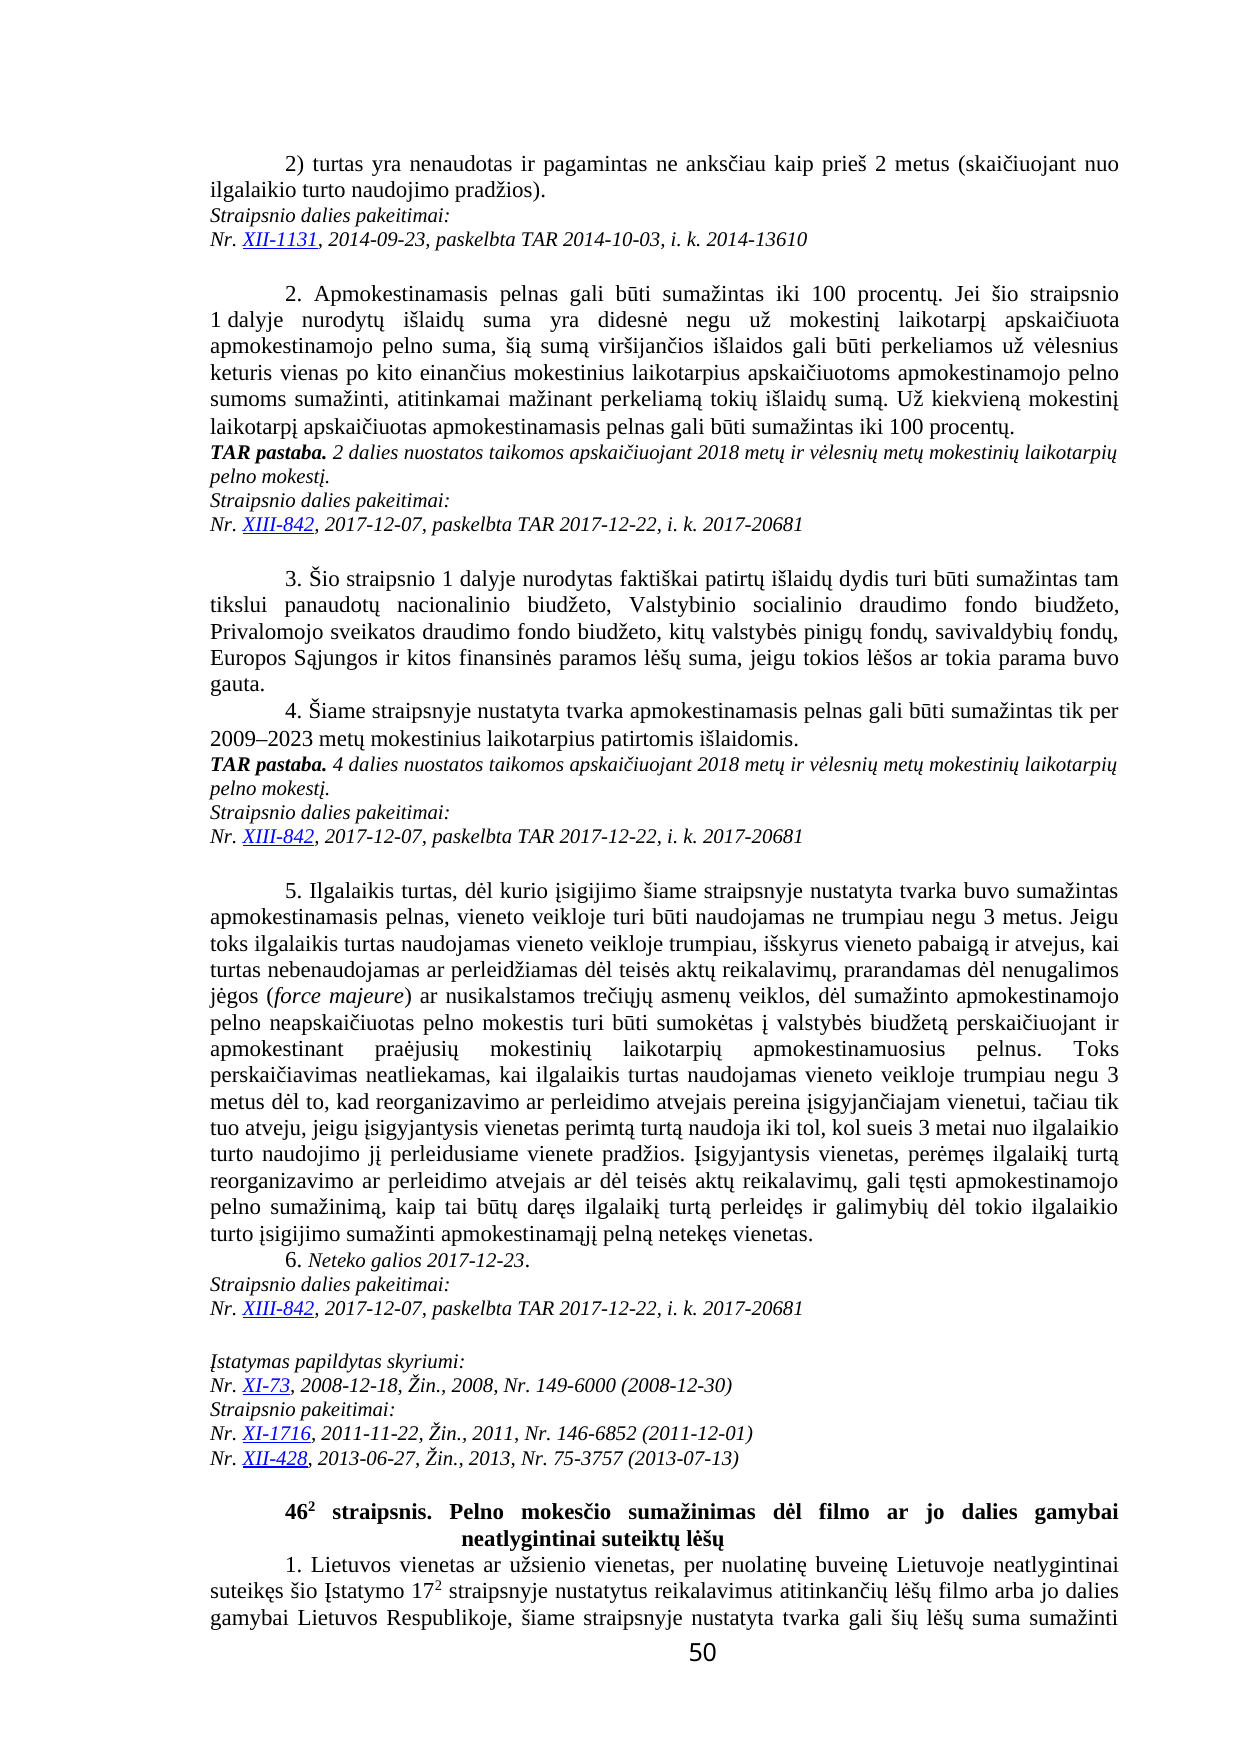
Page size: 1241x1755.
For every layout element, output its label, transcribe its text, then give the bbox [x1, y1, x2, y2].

text Nr. XII-428, 2013-06-27, Žin., 2013, Nr. 75-3757 (2013-07-13) [210, 1445, 1120, 1469]
text 2) turtas yra nenaudotas ir pagamintas ne anksčiau kaip prieš 2 metus (skaičiuojant nuo ilgalaikio turto naudojimo pradžios). [210, 150, 1120, 203]
text Straipsnio dalies pakeitimai: [210, 488, 1120, 512]
text Straipsnio pakeitimai: [210, 1397, 1120, 1421]
text 5. Ilgalaikis turtas, dėl kurio įsigijimo šiame straipsnyje nustatyta tvarka buvo sumažintas apmokestinamasis pelnas, vieneto veikloje turi būti naudojamas ne trumpiau negu 3 metus. Jeigu toks ilgalaikis turtas naudojamas vieneto veikloje trumpiau, išskyrus vieneto pabaigą ir atvejus, kai turtas nebenaudojamas ar perleidžiamas dėl teisės aktų reikalavimų, prarandamas dėl nenugalimos jėgos (force majeure) ar nusikalstamos trečiųjų asmenų veiklos, dėl sumažinto apmokestinamojo pelno neapskaičiuotas pelno mokestis turi būti sumokėtas į valstybės biudžetą perskaičiuojant ir apmokestinant praėjusių mokestinių laikotarpių apmokestinamuosius pelnus. Toks perskaičiavimas neatliekamas, kai ilgalaikis turtas naudojamas vieneto veikloje trumpiau negu 3 metus dėl to, kad reorganizavimo ar perleidimo atvejais pereina įsigyjančiajam vienetui, tačiau tik tuo atveju, jeigu įsigyjantysis vienetas perimtą turtą naudoja iki tol, kol sueis 3 metai nuo ilgalaikio turto naudojimo jį perleidusiame vienete pradžios. Įsigyjantysis vienetas, perėmęs ilgalaikį turtą reorganizavimo ar perleidimo atvejais ar dėl teisės aktų reikalavimų, gali tęsti apmokestinamojo pelno sumažinimą, kaip tai būtų daręs ilgalaikį turtą perleidęs ir galimybių dėl tokio ilgalaikio turto įsigijimo sumažinti apmokestinamąjį pelną netekęs vienetas. [210, 877, 1120, 1246]
text 1. Lietuvos vienetas ar užsienio vienetas, per nuolatinę buveinę Lietuvoje neatlygintinai suteikęs šio Įstatymo 172 straipsnyje nustatytus reikalavimus atitinkančių lėšų filmo arba jo dalies gamybai Lietuvos Respublikoje, šiame straipsnyje nustatyta tvarka gali šių lėšų suma sumažinti [210, 1551, 1120, 1630]
text Nr. XI-1716, 2011-11-22, Žin., 2011, Nr. 146-6852 (2011-12-01) [210, 1421, 1120, 1445]
text TAR pastaba. 4 dalies nuostatos taikomos apskaičiuojant 2018 metų ir vėlesnių metų mokestinių laikotarpių pelno mokestį. [210, 752, 1120, 800]
text 2. Apmokestinamasis pelnas gali būti sumažintas iki 100 procentų. Jei šio straipsnio 1 dalyje nurodytų išlaidų suma yra didesnė negu už mokestinį laikotarpį apskaičiuota apmokestinamojo pelno suma, šią sumą viršijančios išlaidos gali būti perkeliamos už vėlesnius keturis vienas po kito einančius mokestinius laikotarpius apskaičiuotoms apmokestinamojo pelno sumoms sumažinti, atitinkamai mažinant perkeliamą tokių išlaidų sumą. Už kiekvieną mokestinį laikotarpį apskaičiuotas apmokestinamasis pelnas gali būti sumažintas iki 100 procentų. [210, 279, 1120, 440]
text Nr. XIII-842, 2017-12-07, paskelbta TAR 2017-12-22, i. k. 2017-20681 [210, 824, 1120, 848]
text Nr. XI-73, 2008-12-18, Žin., 2008, Nr. 149-6000 (2008-12-30) [210, 1373, 1120, 1397]
text Nr. XIII-842, 2017-12-07, paskelbta TAR 2017-12-22, i. k. 2017-20681 [210, 1296, 1120, 1320]
text Straipsnio dalies pakeitimai: [210, 1272, 1120, 1296]
text TAR pastaba. 2 dalies nuostatos taikomos apskaičiuojant 2018 metų ir vėlesnių metų mokestinių laikotarpių pelno mokestį. [210, 440, 1120, 488]
text 6. Neteko galios 2017-12-23. [210, 1246, 1120, 1272]
text Nr. XIII-842, 2017-12-07, paskelbta TAR 2017-12-22, i. k. 2017-20681 [210, 512, 1120, 536]
text 462 straipsnis. Pelno mokesčio sumažinimas dėl filmo ar jo dalies gamybai neatlygintinai suteiktų lėšų [285, 1498, 1120, 1551]
text Įstatymas papildytas skyriumi: [210, 1349, 1120, 1373]
text 4. Šiame straipsnyje nustatyta tvarka apmokestinamasis pelnas gali būti sumažintas tik per 2009–2023 metų mokestinius laikotarpius patirtomis išlaidomis. [210, 697, 1120, 752]
text 3. Šio straipsnio 1 dalyje nurodytas faktiškai patirtų išlaidų dydis turi būti sumažintas tam tikslui panaudotų nacionalinio biudžeto, Valstybinio socialinio draudimo fondo biudžeto, Privalomojo sveikatos draudimo fondo biudžeto, kitų valstybės pinigų fondų, savivaldybių fondų, Europos Sąjungos ir kitos finansinės paramos lėšų suma, jeigu tokios lėšos ar tokia parama buvo gauta. [210, 565, 1120, 697]
text Straipsnio dalies pakeitimai: [210, 203, 1120, 227]
text Straipsnio dalies pakeitimai: [210, 800, 1120, 824]
text Nr. XII-1131, 2014-09-23, paskelbta TAR 2014-10-03, i. k. 2014-13610 [210, 227, 1120, 251]
